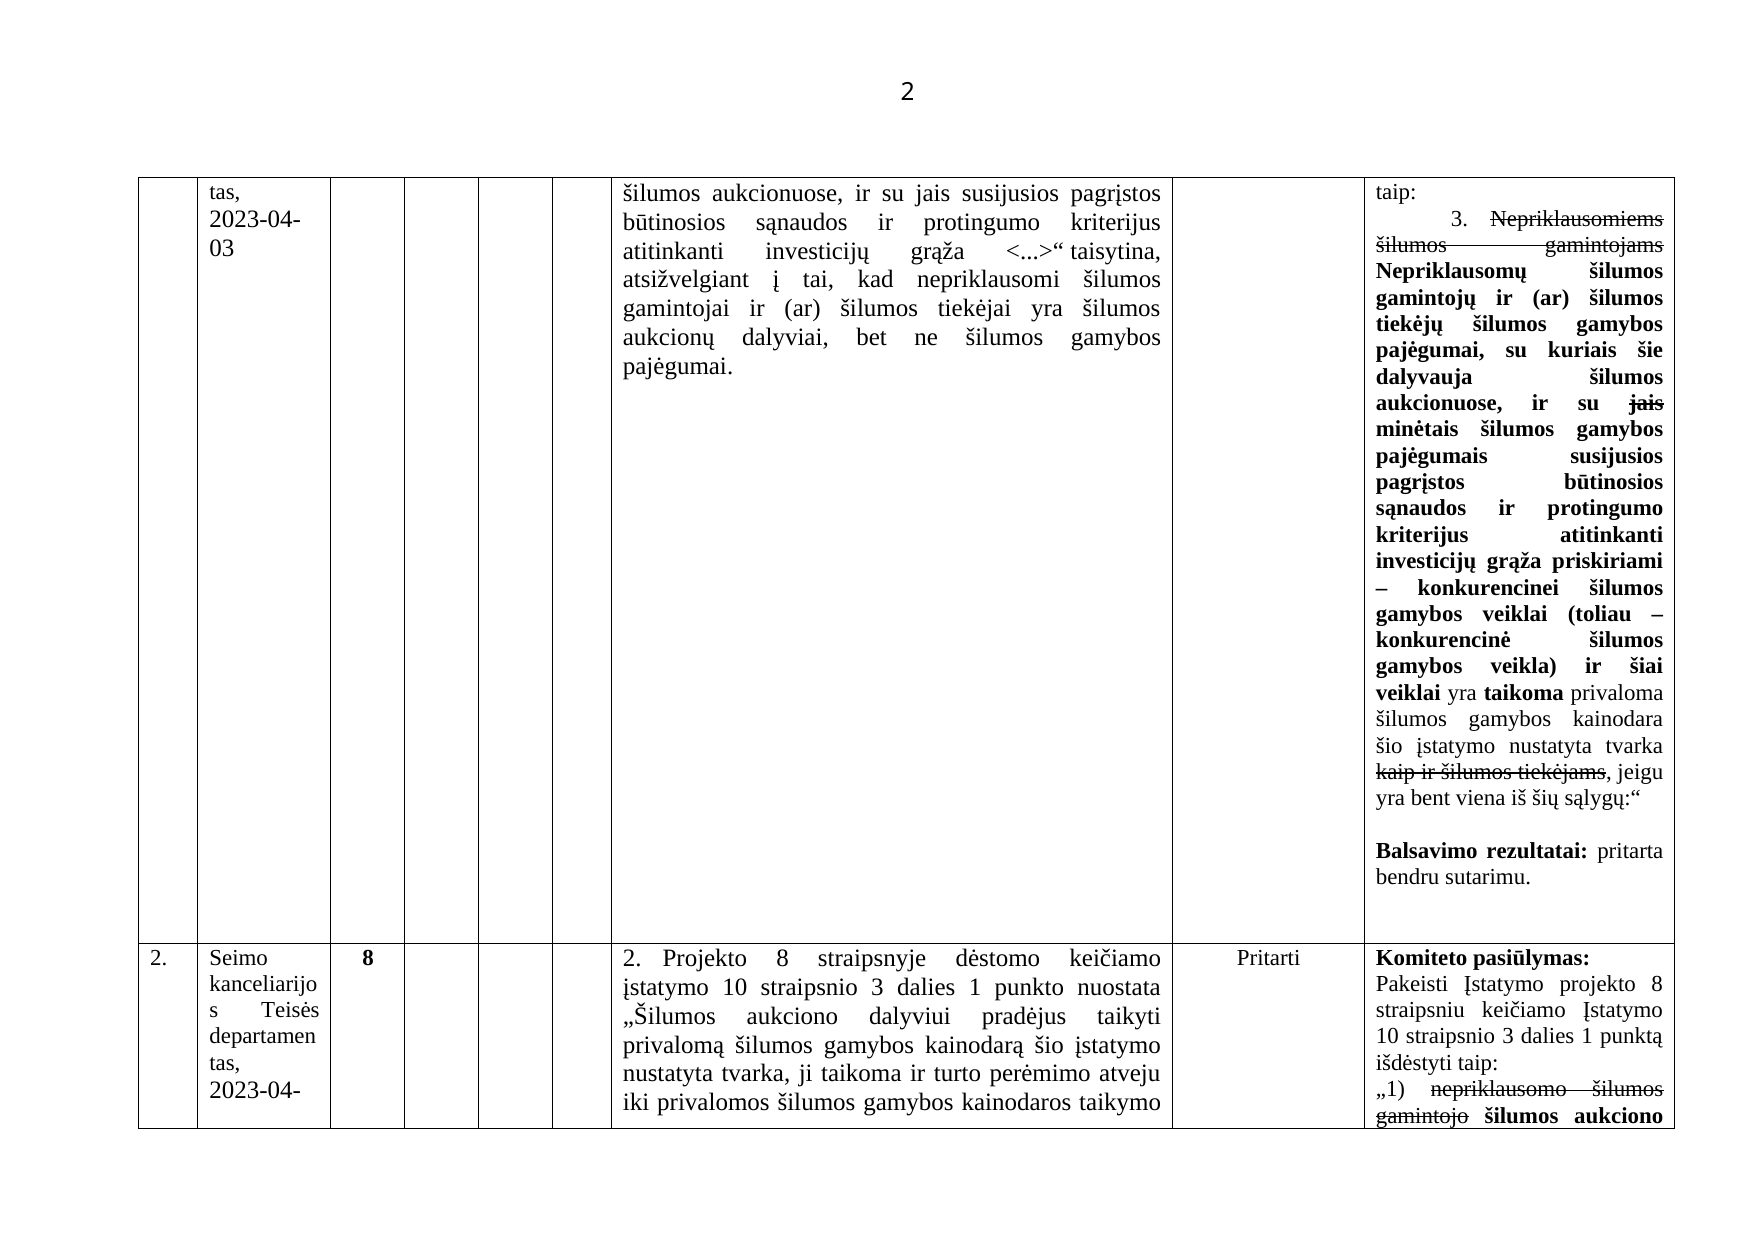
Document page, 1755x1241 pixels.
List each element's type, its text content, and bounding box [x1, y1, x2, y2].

table_cell [553, 178, 611, 942]
table_cell tas, 2023-04-03 [198, 178, 330, 942]
table_cell 2. [139, 944, 197, 1128]
table_cell [479, 178, 552, 942]
table_cell Komiteto pasiūlymas: Pakeisti Įstatymo projekto 8 straipsniu keičiamo Įstatymo 10 straipsnio 3 dalies 1 punktą išdėstyti taip: „1) nepriklausomo šilumos gamintojo šilumos aukciono [1365, 944, 1674, 1128]
table_cell taip: 3. Nepriklausomiems šilumos gamintojams Nepriklausomų šilumos gamintojų ir (ar) šilumos tiekėjų šilumos gamybos pajėgumai, su kuriais šie dalyvauja šilumos aukcionuose, ir su jais minėtais šilumos gamybos pajėgumais susijusios pagrįstos būtinosios sąnaudos ir protingumo kriterijus atitinkanti investicijų grąža priskiriami – konkurencinei šilumos gamybos veiklai (toliau – konkurencinė šilumos gamybos veikla) ir šiai veiklai yra taikoma privaloma šilumos gamybos kainodara šio įstatymo nustatyta tvarka kaip ir šilumos tiekėjams, jeigu yra bent viena iš šių sąlygų:“ Balsavimo rezultatai: pritarta bendru sutarimu. [1365, 178, 1674, 942]
table_cell [479, 944, 552, 1128]
table_cell [405, 944, 478, 1128]
table_cell 2. Projekto 8 straipsnyje dėstomo keičiamo įstatymo 10 straipsnio 3 dalies 1 punkto nuostata „Šilumos aukciono dalyviui pradėjus taikyti privalomą šilumos gamybos kainodarą šio įstatymo nustatyta tvarka, ji taikoma ir turto perėmimo atveju iki privalomos šilumos gamybos kainodaros taikymo [612, 944, 1172, 1128]
table_cell [1173, 178, 1364, 942]
table_cell šilumos aukcionuose, ir su jais susijusios pagrįstos būtinosios sąnaudos ir protingumo kriterijus atitinkanti investicijų grąža <...>“ taisytina, atsižvelgiant į tai, kad nepriklausomi šilumos gamintojai ir (ar) šilumos tiekėjai yra šilumos aukcionų dalyviai, bet ne šilumos gamybos pajėgumai. [612, 178, 1172, 942]
table_cell [139, 178, 197, 942]
table_cell [405, 178, 478, 942]
table_cell Seimo kanceliarijos Teisės departamentas, 2023-04- [198, 944, 330, 1128]
table_cell 8 [331, 944, 404, 1128]
table_cell [331, 178, 404, 942]
table_cell [553, 944, 611, 1128]
table_cell Pritarti [1173, 944, 1364, 1128]
